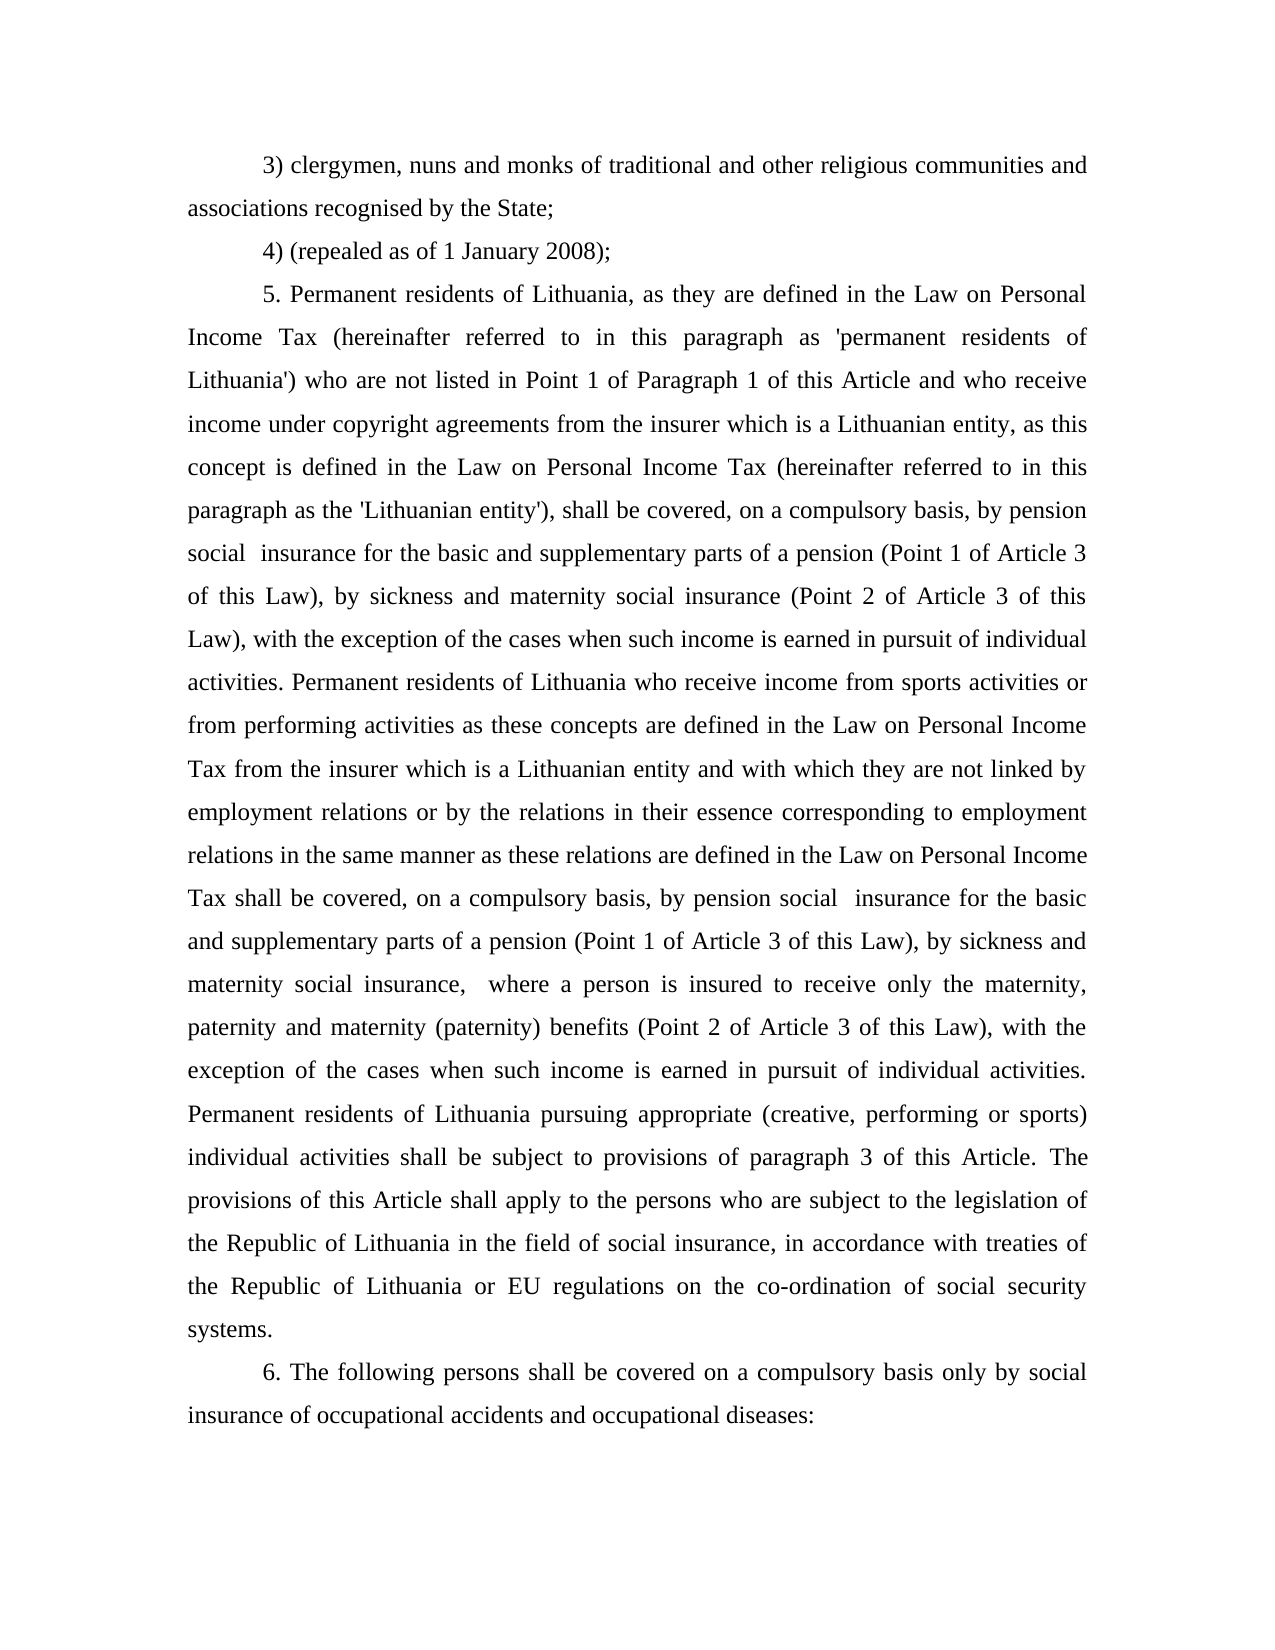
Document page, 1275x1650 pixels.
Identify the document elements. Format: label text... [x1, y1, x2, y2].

text 5. Permanent residents of Lithuania, as they are defined in the Law on Personal Income Tax (hereinafter referred to in this paragraph as 'permanent residents of Lithuania') who are not listed in Point 1 of Paragraph 1 of this Article and who receive income under copyright agreements from the insurer which is a Lithuanian entity, as this concept is defined in the Law on Personal Income Tax (hereinafter referred to in this paragraph as the 'Lithuanian entity'), shall be covered, on a compulsory basis, by pension social insurance for the basic and supplementary parts of a pension (Point 1 of Article 3 of this Law), by sickness and maternity social insurance (Point 2 of Article 3 of this Law), with the exception of the cases when such income is earned in pursuit of individual activities. Permanent residents of Lithuania who receive income from sports activities or from performing activities as these concepts are defined in the Law on Personal Income Tax from the insurer which is a Lithuanian entity and with which they are not linked by employment relations or by the relations in their essence corresponding to employment relations in the same manner as these relations are defined in the Law on Personal Income Tax shall be covered, on a compulsory basis, by pension social insurance for the basic and supplementary parts of a pension (Point 1 of Article 3 of this Law), by sickness and maternity social insurance, where a person is insured to receive only the maternity, paternity and maternity (paternity) benefits (Point 2 of Article 3 of this Law), with the exception of the cases when such income is earned in pursuit of individual activities. Permanent residents of Lithuania pursuing appropriate (creative, performing or sports) individual activities shall be subject to provisions of paragraph 3 of this Article. The provisions of this Article shall apply to the persons who are subject to the legislation of the Republic of Lithuania in the field of social insurance, in accordance with treaties of the Republic of Lithuania or EU regulations on the co-ordination of social security systems. [187, 279, 1088, 1343]
text 6. The following persons shall be covered on a compulsory basis only by social insurance of occupational accidents and occupational diseases: [187, 1357, 1088, 1429]
text 3) clergymen, nuns and monks of traditional and other religious communities and associations recognised by the State; [187, 150, 1088, 222]
text 4) (repealed as of 1 January 2008); [187, 236, 1088, 265]
